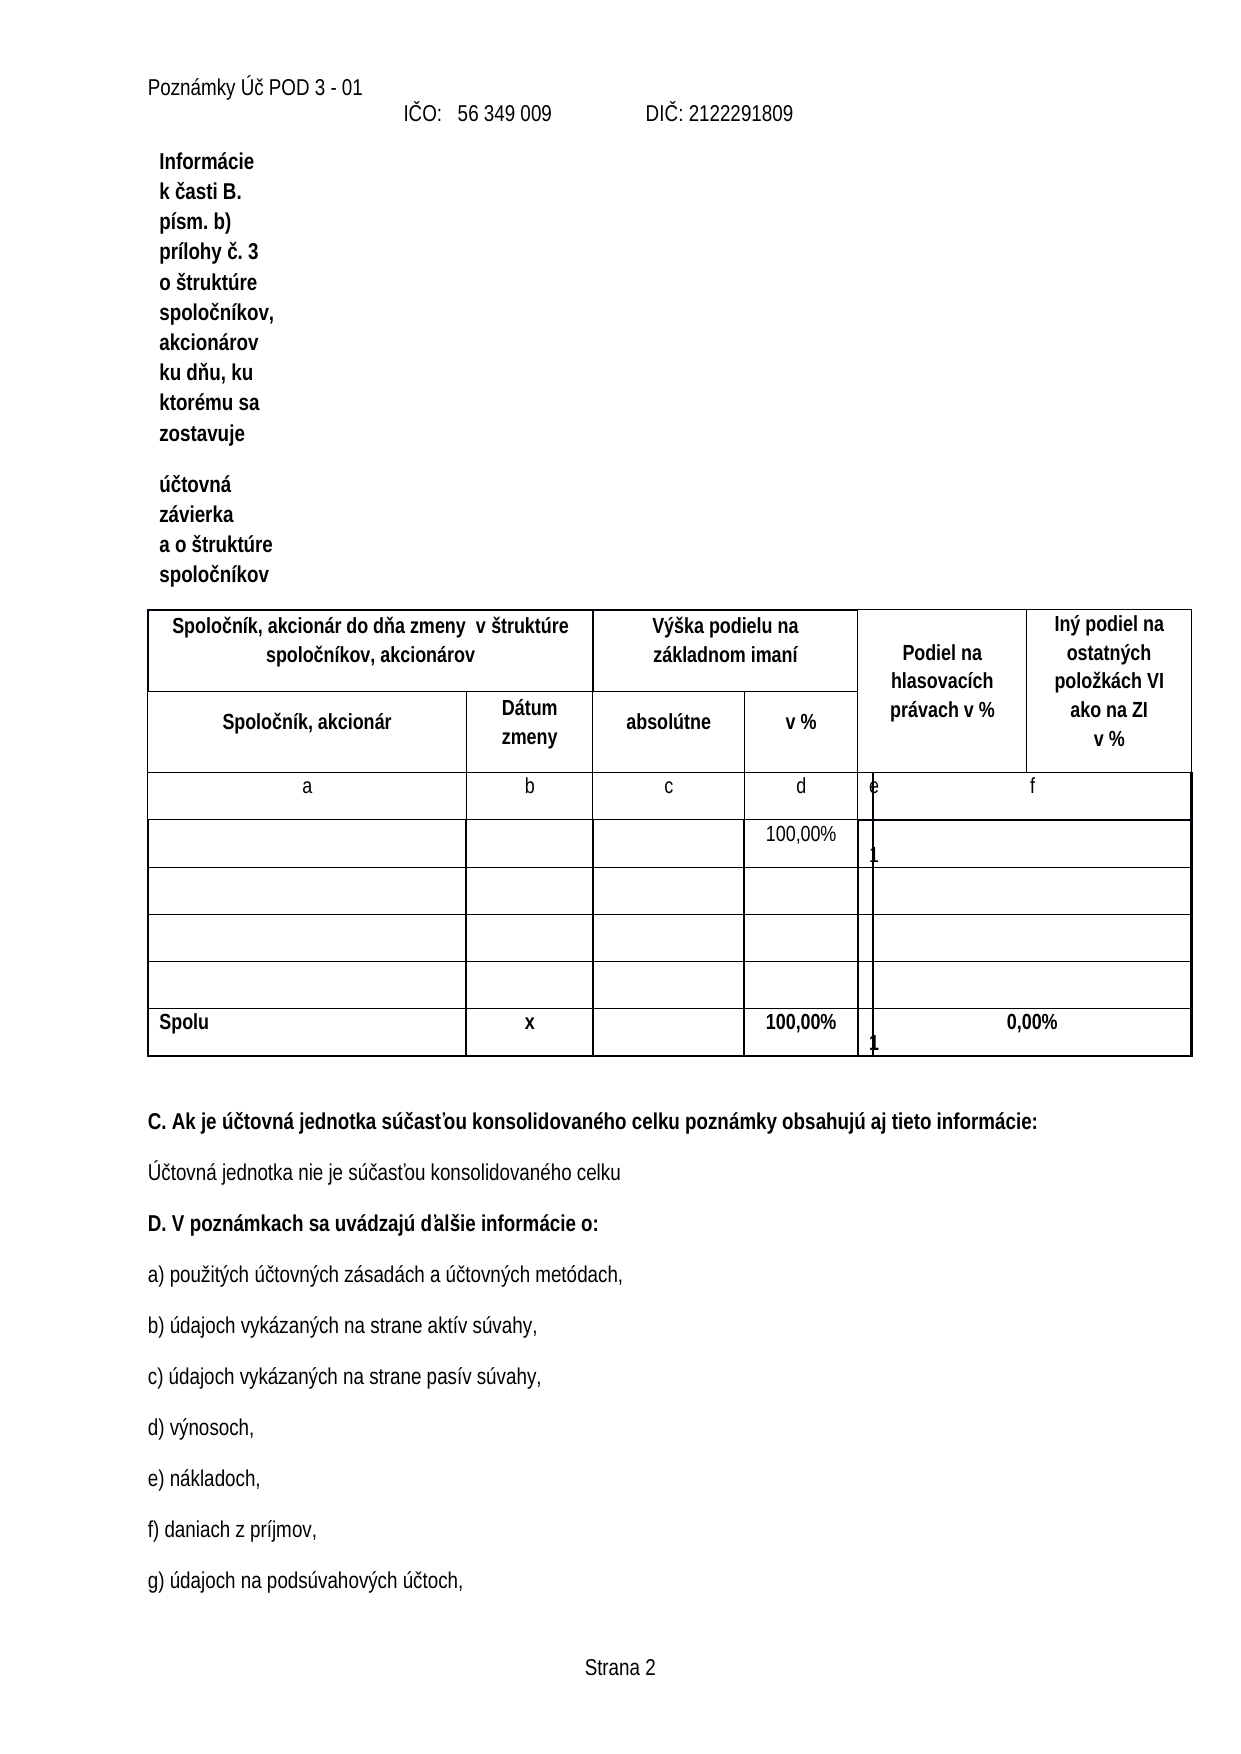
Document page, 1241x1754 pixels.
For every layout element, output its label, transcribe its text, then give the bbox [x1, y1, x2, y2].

table_cell [859, 868, 872, 914]
table_cell [1192, 691, 1240, 772]
table_header Informácie k časti B. písm. b) prílohy č. 3 o štruktúre spoločníkov, akcionárov ku dňu, ku ktorému sa zostavuje účtovná závierka a o štruktúre spoločníkov [148, 148, 293, 608]
table_cell 100,00% [859, 1009, 872, 1055]
table_cell [859, 915, 872, 961]
table_cell [149, 868, 465, 914]
text a) použitých účtovných zásadách a účtovných metódach, [148, 1261, 1141, 1287]
text g) údajoch na podsúvahových účtoch, [148, 1567, 1141, 1594]
table_cell c [593, 773, 744, 819]
table_cell [594, 962, 743, 1008]
table_cell [149, 820, 465, 867]
table_cell [745, 962, 857, 1008]
table_cell [467, 915, 592, 961]
table_cell [467, 868, 592, 914]
table_cell [1193, 867, 1240, 914]
table_cell 100,00% [745, 1009, 857, 1055]
table_cell a [148, 773, 466, 819]
text c) údajoch vykázaných na strane pasív súvahy, [148, 1363, 1141, 1389]
text f) daniach z príjmov, [148, 1516, 1141, 1543]
table_cell [874, 821, 1190, 867]
table_cell [594, 820, 743, 867]
table_cell [149, 962, 465, 1008]
table_cell [594, 915, 743, 961]
text d) výnosoch, [148, 1414, 1141, 1441]
table_cell [874, 915, 1190, 961]
table_cell [149, 915, 465, 961]
table_cell [1193, 961, 1240, 1008]
table_cell Spolu [149, 1009, 465, 1055]
table_cell Iný podiel na ostatných položkách VI ako na ZI v % [1027, 610, 1191, 772]
table_cell Dátum zmeny [467, 692, 592, 772]
table_cell [874, 868, 1190, 914]
table_cell [1193, 1008, 1240, 1055]
table_cell Podiel na hlasovacích právach v % [858, 610, 1026, 772]
table_cell x [467, 1009, 592, 1055]
table_cell [745, 915, 857, 961]
table_cell [1193, 914, 1240, 961]
table_cell [594, 868, 743, 914]
table_cell f [874, 773, 1190, 819]
table_cell [467, 820, 592, 867]
table_cell 0,00% [874, 1009, 1190, 1055]
table_cell v % [745, 692, 857, 772]
text b) údajoch vykázaných na strane aktív súvahy, [148, 1312, 1141, 1338]
table_cell [745, 868, 857, 914]
table_cell 100,00% [745, 820, 857, 867]
table_cell Spoločník, akcionár do dňa zmeny v štruktúre spoločníkov, akcionárov [149, 611, 592, 691]
text C. Ak je účtovná jednotka súčasťou konsolidovaného celku poznámky obsahujú aj tieto informácie: [148, 1108, 1141, 1134]
table_cell [1192, 609, 1240, 691]
table_cell [1193, 772, 1240, 819]
table_cell [859, 962, 872, 1008]
table_cell [1193, 819, 1240, 867]
table_cell b [467, 773, 592, 819]
table_cell [874, 962, 1190, 1008]
table_cell d [745, 773, 857, 819]
text D. V poznámkach sa uvádzajú ďalšie informácie o: [148, 1210, 1141, 1236]
table_cell [594, 1009, 743, 1055]
table_cell 100,00% [859, 821, 872, 867]
table_cell [467, 962, 592, 1008]
table_cell Výška podielu na základnom imaní [594, 611, 857, 691]
table_cell absolútne [593, 692, 744, 772]
table_cell e [858, 773, 872, 819]
text Účtovná jednotka nie je súčasťou konsolidovaného celku [148, 1159, 1141, 1185]
table_cell Spoločník, akcionár [148, 692, 466, 772]
text e) nákladoch, [148, 1465, 1141, 1492]
